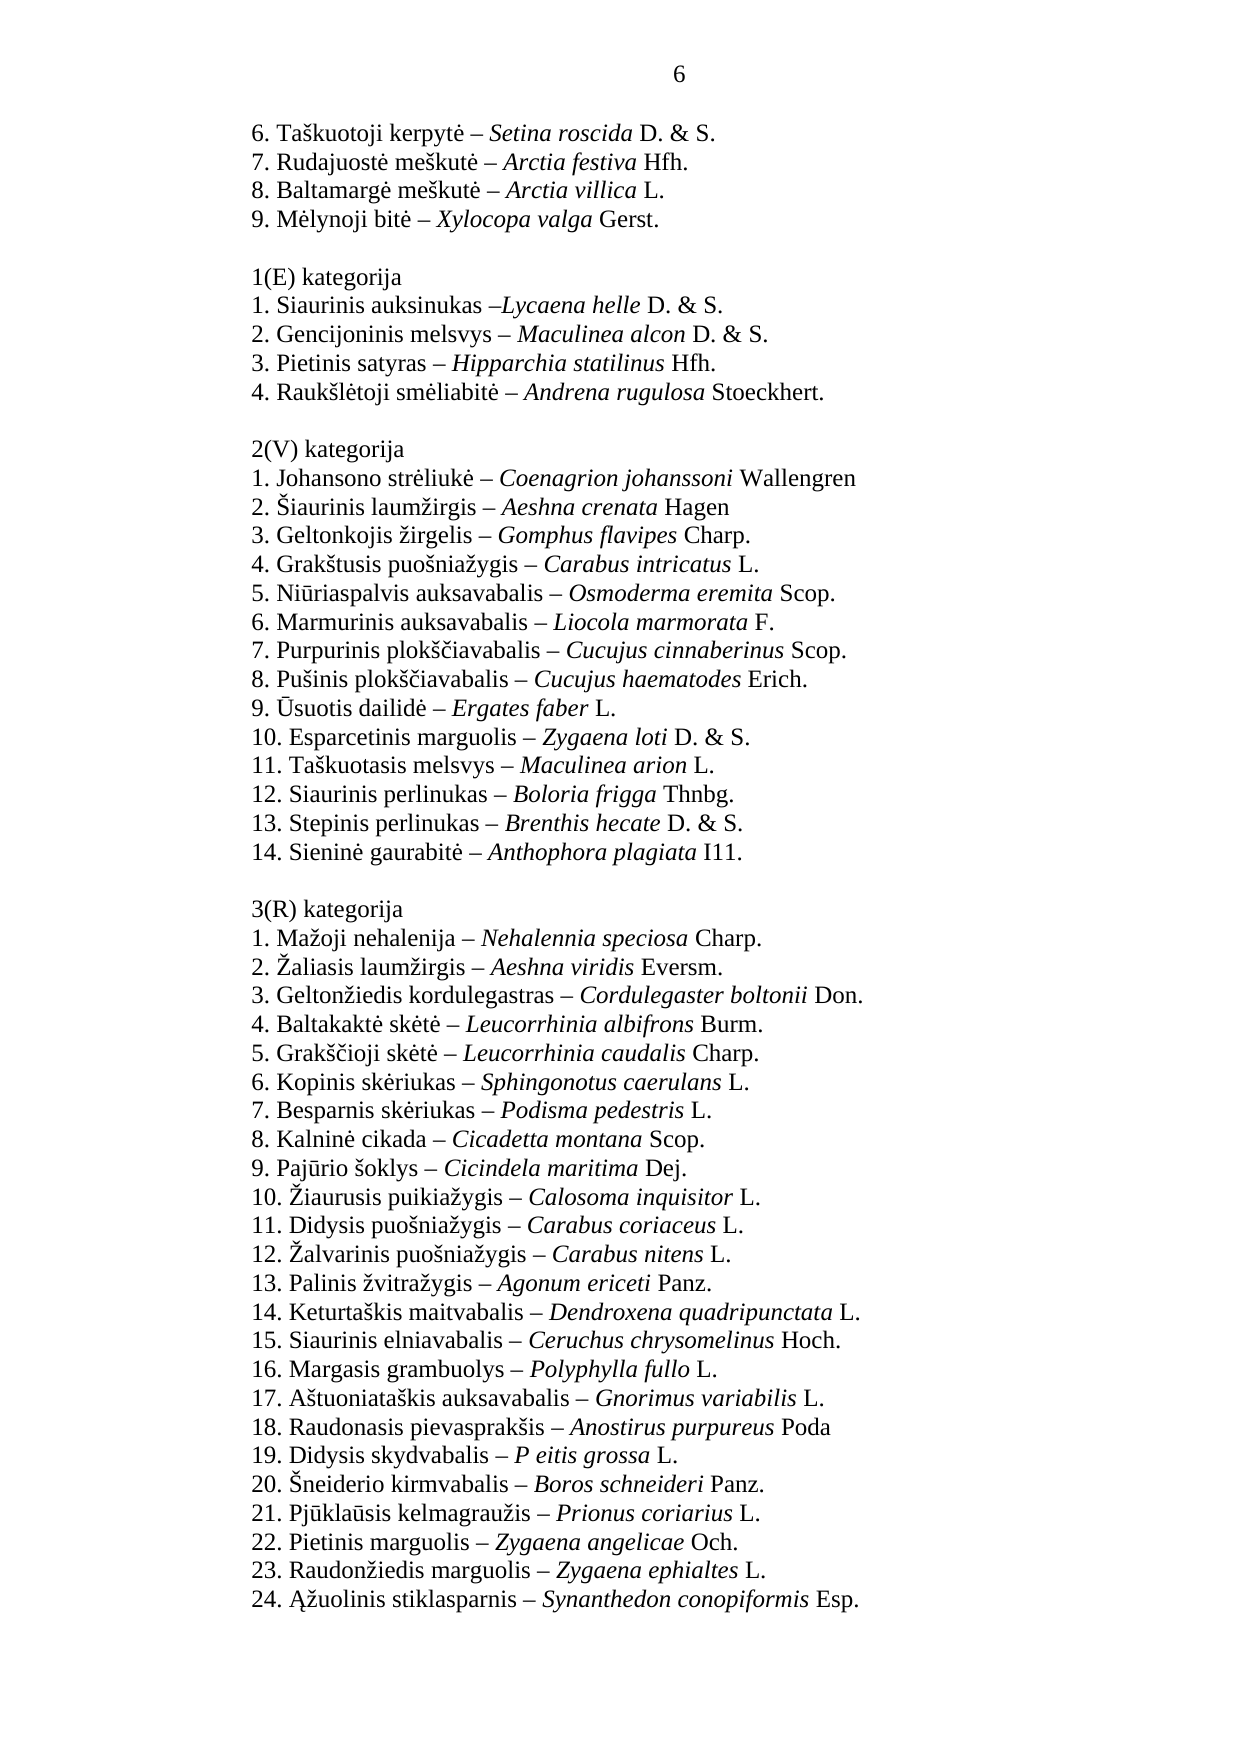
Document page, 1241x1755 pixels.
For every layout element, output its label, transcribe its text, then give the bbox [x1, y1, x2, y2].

text 11. Taškuotasis melsvys – Maculinea arion L. [177, 751, 1181, 779]
text 5. Grakščioji skėtė – Leucorrhinia caudalis Charp. [177, 1038, 1181, 1067]
text 4. Grakštusis puošniažygis – Carabus intricatus L. [177, 549, 1181, 578]
text 12. Siaurinis perlinukas – Boloria frigga Thnbg. [177, 779, 1181, 808]
text 1. Johansono strėliukė – Coenagrion johanssoni Wallengren [177, 463, 1181, 492]
text 17. Aštuoniataškis auksavabalis – Gnorimus variabilis L. [177, 1383, 1181, 1412]
text 10. Esparcetinis marguolis – Zygaena loti D. & S. [177, 722, 1181, 751]
text 6. Marmurinis auksavabalis – Liocola marmorata F. [177, 607, 1181, 636]
text 1. Mažoji nehalenija – Nehalennia speciosa Charp. [177, 923, 1181, 952]
text 13. Palinis žvitražygis – Agonum ericeti Panz. [177, 1268, 1181, 1297]
text 3. Pietinis satyras – Hipparchia statilinus Hfh. [177, 348, 1181, 377]
text 18. Raudonasis pievasprakšis – Anostirus purpureus Poda [177, 1412, 1181, 1441]
text 3(R) kategorija [177, 894, 1181, 923]
text 6. Kopinis skėriukas – Sphingonotus caerulans L. [177, 1067, 1181, 1096]
text 9. Mėlynoji bitė – Xylocopa valga Gerst. [177, 204, 1181, 233]
text 1. Siaurinis auksinukas –Lycaena helle D. & S. [177, 291, 1181, 319]
text 9. Pajūrio šoklys – Cicindela maritima Dej. [177, 1153, 1181, 1182]
text 13. Stepinis perlinukas – Brenthis hecate D. & S. [177, 808, 1181, 837]
text 7. Besparnis skėriukas – Podisma pedestris L. [177, 1096, 1181, 1124]
text 8. Pušinis plokščiavabalis – Cucujus haematodes Erich. [177, 664, 1181, 693]
text 14. Sieninė gaurabitė – Anthophora plagiata I11. [177, 837, 1181, 866]
text 15. Siaurinis elniavabalis – Ceruchus chrysomelinus Hoch. [177, 1326, 1181, 1354]
text 5. Niūriaspalvis auksavabalis – Osmoderma eremita Scop. [177, 578, 1181, 607]
text 2. Gencijoninis melsvys – Maculinea alcon D. & S. [177, 319, 1181, 348]
text 7. Purpurinis plokščiavabalis – Cucujus cinnaberinus Scop. [177, 636, 1181, 664]
text 2(V) kategorija [177, 434, 1181, 463]
text 19. Didysis skydvabalis – P eitis grossa L. [177, 1441, 1181, 1469]
text 14. Keturtaškis maitvabalis – Dendroxena quadripunctata L. [177, 1297, 1181, 1326]
text 1(E) kategorija [177, 262, 1181, 291]
text 9. Ūsuotis dailidė – Ergates faber L. [177, 693, 1181, 722]
text 16. Margasis grambuolys – Polyphylla fullo L. [177, 1354, 1181, 1383]
text 3. Geltonkojis žirgelis – Gomphus flavipes Charp. [177, 521, 1181, 549]
text 21. Pjūklaūsis kelmagraužis – Prionus coriarius L. [177, 1498, 1181, 1527]
text 6. Taškuotoji kerpytė – Setina roscida D. & S. [177, 118, 1181, 147]
text 3. Geltonžiedis kordulegastras – Cordulegaster boltonii Don. [177, 981, 1181, 1009]
text 2. Šiaurinis laumžirgis – Aeshna crenata Hagen [177, 492, 1181, 521]
text 7. Rudajuostė meškutė – Arctia festiva Hfh. [177, 147, 1181, 176]
text 4. Raukšlėtoji smėliabitė – Andrena rugulosa Stoeckhert. [177, 377, 1181, 406]
text 4. Baltakaktė skėtė – Leucorrhinia albifrons Burm. [177, 1009, 1181, 1038]
text 10. Žiaurusis puikiažygis – Calosoma inquisitor L. [177, 1182, 1181, 1211]
text 20. Šneiderio kirmvabalis – Boros schneideri Panz. [177, 1469, 1181, 1498]
text 11. Didysis puošniažygis – Carabus coriaceus L. [177, 1211, 1181, 1239]
text 22. Pietinis marguolis – Zygaena angelicae Och. [177, 1527, 1181, 1556]
text 2. Žaliasis laumžirgis – Aeshna viridis Eversm. [177, 952, 1181, 981]
text 12. Žalvarinis puošniažygis – Carabus nitens L. [177, 1239, 1181, 1268]
text 24. Ąžuolinis stiklasparnis – Synanthedon conopiformis Esp. [177, 1584, 1181, 1613]
text 8. Kalninė cikada – Cicadetta montana Scop. [177, 1124, 1181, 1153]
text 8. Baltamargė meškutė – Arctia villica L. [177, 176, 1181, 204]
text 23. Raudonžiedis marguolis – Zygaena ephialtes L. [177, 1556, 1181, 1584]
